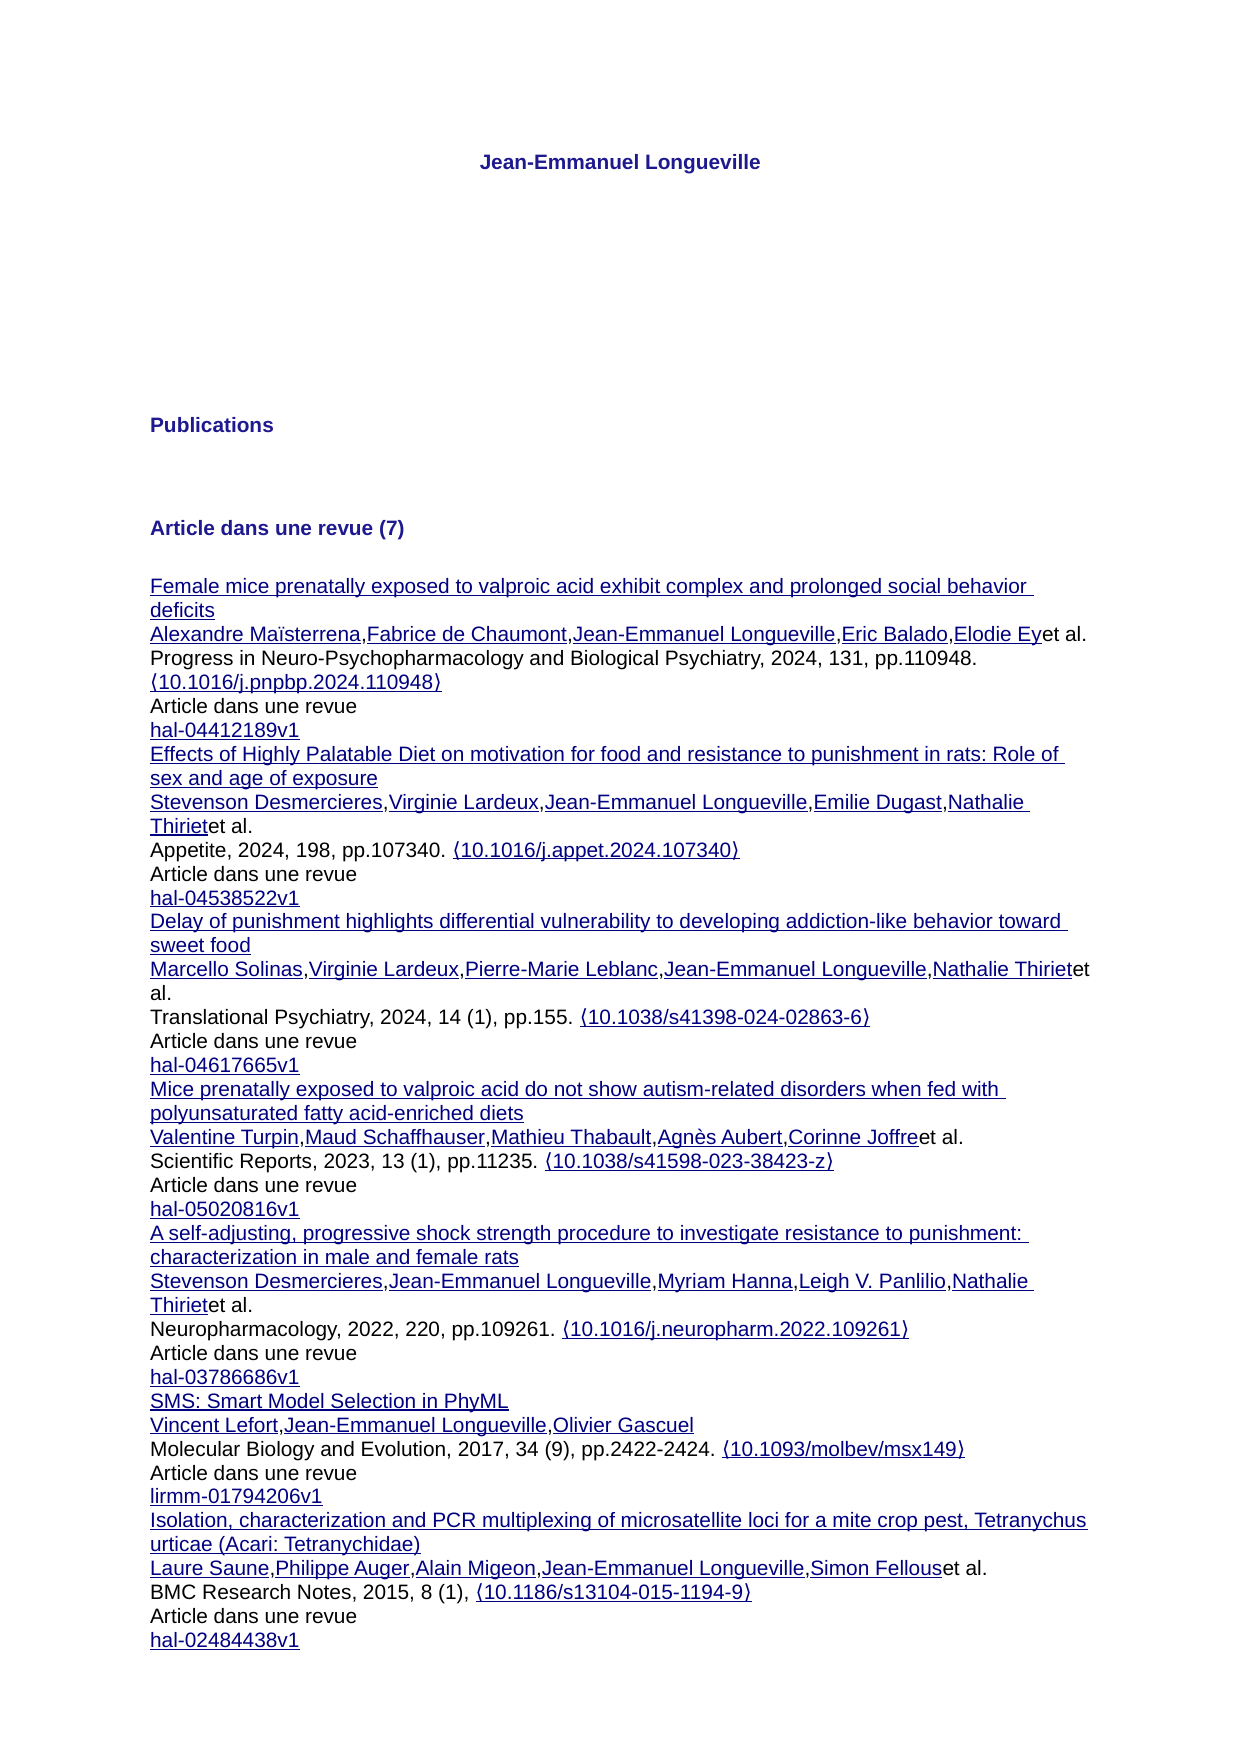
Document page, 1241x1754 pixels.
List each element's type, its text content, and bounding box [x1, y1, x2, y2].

table_cell Delay of punishment highlights differential vulnerability to developing addiction-like behavior toward sweet food Marcello Solinas,Virginie Lardeux,Pierre-Marie Leblanc,Jean-Emmanuel Longueville,Nathalie Thirietet al. Translational Psychiatry, 2024, 14 (1), pp.155. ⟨10.1038/s41398-024-02863-6⟩ Article dans une revue hal-04617665v1 [150, 909, 1090, 1077]
table_cell Effects of Highly Palatable Diet on motivation for food and resistance to punishment in rats: Role of sex and age of exposure Stevenson Desmercieres,Virginie Lardeux,Jean-Emmanuel Longueville,Emilie Dugast,Nathalie Thirietet al. Appetite, 2024, 198, pp.107340. ⟨10.1016/j.appet.2024.107340⟩ Article dans une revue hal-04538522v1 [150, 742, 1090, 909]
table_cell A self-adjusting, progressive shock strength procedure to investigate resistance to punishment: characterization in male and female rats Stevenson Desmercieres,Jean-Emmanuel Longueville,Myriam Hanna,Leigh V. Panlilio,Nathalie Thirietet al. Neuropharmacology, 2022, 220, pp.109261. ⟨10.1016/j.neuropharm.2022.109261⟩ Article dans une revue hal-03786686v1 [150, 1221, 1090, 1388]
table_cell Isolation, characterization and PCR multiplexing of microsatellite loci for a mite crop pest, Tetranychus urticae (Acari: Tetranychidae) Laure Saune,Philippe Auger,Alain Migeon,Jean-Emmanuel Longueville,Simon Fellouset al. BMC Research Notes, 2015, 8 (1), ⟨10.1186/s13104-015-1194-9⟩ Article dans une revue hal-02484438v1 [150, 1508, 1090, 1652]
subtitle Article dans une revue (7) [150, 516, 1090, 539]
table_cell Mice prenatally exposed to valproic acid do not show autism-related disorders when fed with polyunsaturated fatty acid-enriched diets Valentine Turpin,Maud Schaffhauser,Mathieu Thabault,Agnès Aubert,Corinne Joffreet al. Scientific Reports, 2023, 13 (1), pp.11235. ⟨10.1038/s41598-023-38423-z⟩ Article dans une revue hal-05020816v1 [150, 1077, 1090, 1221]
subtitle Publications [150, 412, 1090, 436]
subtitle Jean-Emmanuel Longueville [150, 150, 1090, 174]
table_cell SMS: Smart Model Selection in PhyML Vincent Lefort,Jean-Emmanuel Longueville,Olivier Gascuel Molecular Biology and Evolution, 2017, 34 (9), pp.2422-2424. ⟨10.1093/molbev/msx149⟩ Article dans une revue lirmm-01794206v1 [150, 1389, 1090, 1508]
table_header Female mice prenatally exposed to valproic acid exhibit complex and prolonged social behavior deficits Alexandre Maïsterrena,Fabrice de Chaumont,Jean-Emmanuel Longueville,Eric Balado,Elodie Eyet al. Progress in Neuro-Psychopharmacology and Biological Psychiatry, 2024, 131, pp.110948. ⟨10.1016/j.pnpbp.2024.110948⟩ Article dans une revue hal-04412189v1 [150, 574, 1090, 742]
